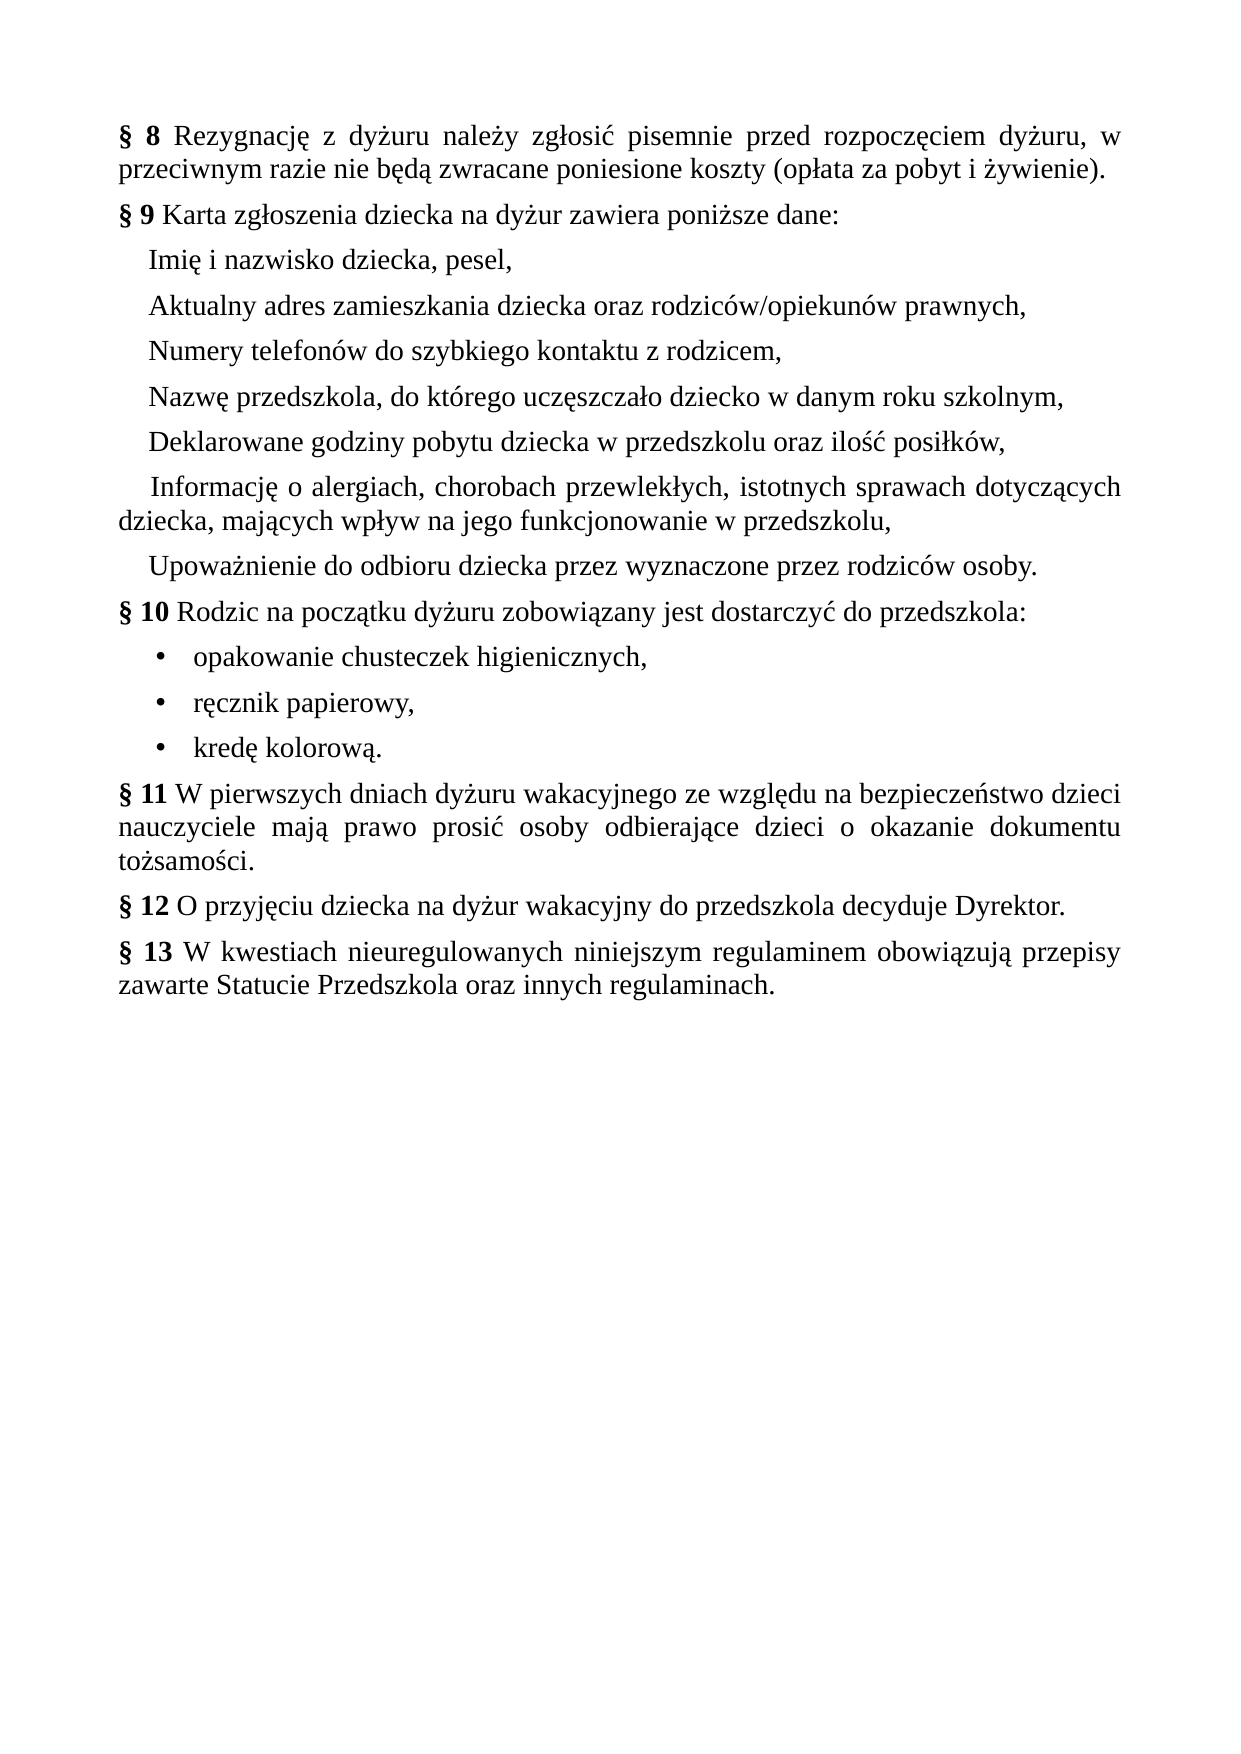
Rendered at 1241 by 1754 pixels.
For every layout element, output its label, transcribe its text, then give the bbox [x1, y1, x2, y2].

text § 9 Karta zgłoszenia dziecka na dyżur zawiera poniższe dane: [118, 197, 1122, 231]
text  Deklarowane godziny pobytu dziecka w przedszkolu oraz ilość posiłków, [118, 424, 1122, 458]
text  Upoważnienie do odbioru dziecka przez wyznaczone przez rodziców osoby. [118, 548, 1122, 582]
text § 12 O przyjęciu dziecka na dyżur wakacyjny do przedszkola decyduje Dyrektor. [118, 888, 1122, 922]
text § 13 W kwestiach nieuregulowanych niniejszym regulaminem obowiązują przepisy zawarte Statucie Przedszkola oraz innych regulaminach. [118, 934, 1122, 1001]
text  Nazwę przedszkola, do którego uczęszczało dziecko w danym roku szkolnym, [118, 379, 1122, 412]
text  Aktualny adres zamieszkania dziecka oraz rodziców/opiekunów prawnych, [118, 288, 1122, 321]
text § 8 Rezygnację z dyżuru należy zgłosić pisemnie przed rozpoczęciem dyżuru, w przeciwnym razie nie będą zwracane poniesione koszty (opłata za pobyt i żywienie). [118, 118, 1122, 185]
text  Numery telefonów do szybkiego kontaktu z rodzicem, [118, 333, 1122, 367]
list kredę kolorową. [156, 730, 1122, 764]
text § 10 Rodzic na początku dyżuru zobowiązany jest dostarczyć do przedszkola: [118, 594, 1122, 627]
text § 11 W pierwszych dniach dyżuru wakacyjnego ze względu na bezpieczeństwo dzieci nauczyciele mają prawo prosić osoby odbierające dzieci o okazanie dokumentu tożsamości. [118, 776, 1122, 877]
text  Informację o alergiach, chorobach przewlekłych, istotnych sprawach dotyczących dziecka, mających wpływ na jego funkcjonowanie w przedszkolu, [118, 469, 1122, 537]
list opakowanie chusteczek higienicznych, [156, 639, 1122, 673]
list ręcznik papierowy, [156, 685, 1122, 718]
text  Imię i nazwisko dziecka, pesel, [118, 242, 1122, 276]
